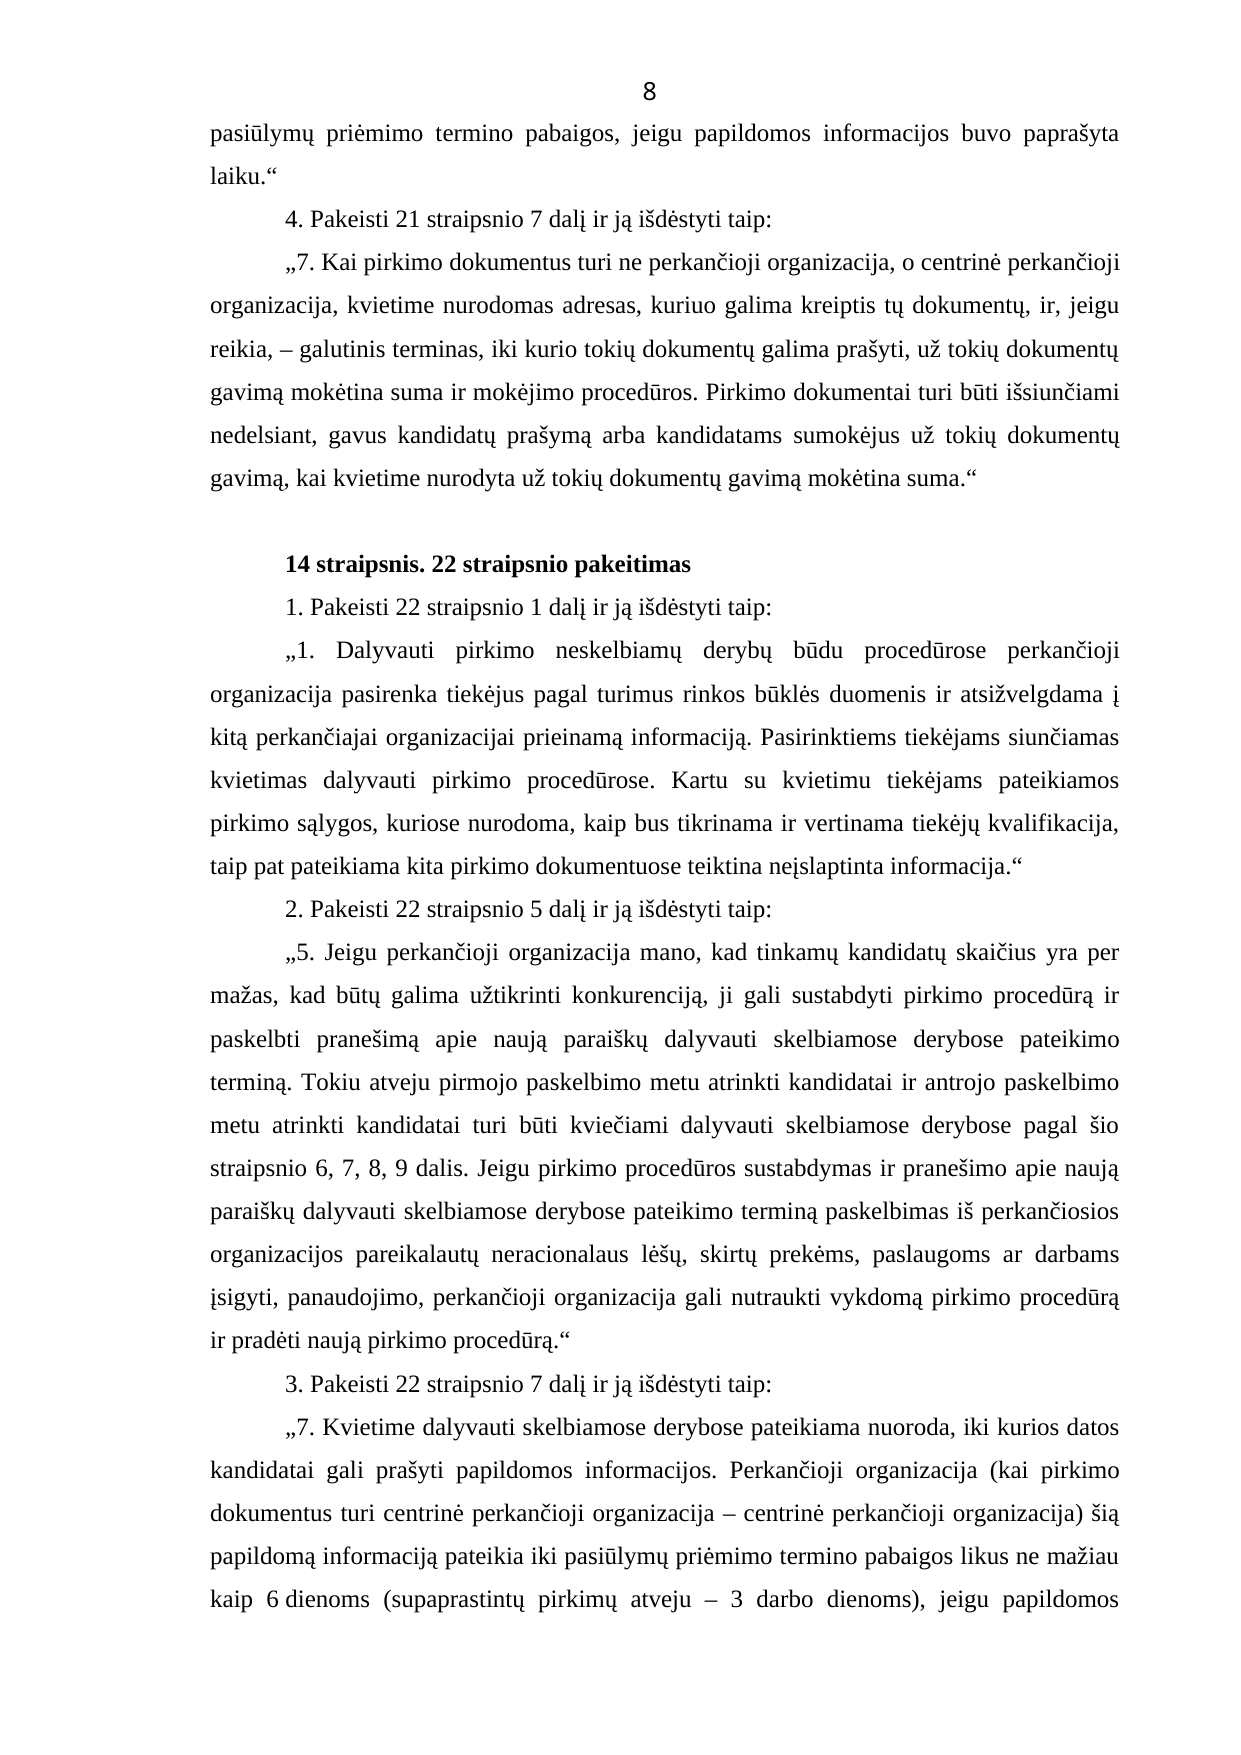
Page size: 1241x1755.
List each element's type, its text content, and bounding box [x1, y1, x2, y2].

text „1. Dalyvauti pirkimo neskelbiamų derybų būdu procedūrose perkančioji organizacija pasirenka tiekėjus pagal turimus rinkos būklės duomenis ir atsižvelgdama į kitą perkančiajai organizacijai prieinamą informaciją. Pasirinktiems tiekėjams siunčiamas kvietimas dalyvauti pirkimo procedūrose. Kartu su kvietimu tiekėjams pateikiamos pirkimo sąlygos, kuriose nurodoma, kaip bus tikrinama ir vertinama tiekėjų kvalifikacija, taip pat pateikiama kita pirkimo dokumentuose teiktina neįslaptinta informacija.“ [210, 636, 1120, 880]
text 3. Pakeisti 22 straipsnio 7 dalį ir ją išdėstyti taip: [210, 1369, 1120, 1397]
text 14 straipsnis. 22 straipsnio pakeitimas [210, 549, 1120, 578]
text 2. Pakeisti 22 straipsnio 5 dalį ir ją išdėstyti taip: [210, 894, 1120, 923]
text 1. Pakeisti 22 straipsnio 1 dalį ir ją išdėstyti taip: [210, 592, 1120, 621]
text „5. Jeigu perkančioji organizacija mano, kad tinkamų kandidatų skaičius yra per mažas, kad būtų galima užtikrinti konkurenciją, ji gali sustabdyti pirkimo procedūrą ir paskelbti pranešimą apie naują paraiškų dalyvauti skelbiamose derybose pateikimo terminą. Tokiu atveju pirmojo paskelbimo metu atrinkti kandidatai ir antrojo paskelbimo metu atrinkti kandidatai turi būti kviečiami dalyvauti skelbiamose derybose pagal šio straipsnio 6, 7, 8, 9 dalis. Jeigu pirkimo procedūros sustabdymas ir pranešimo apie naują paraiškų dalyvauti skelbiamose derybose pateikimo terminą paskelbimas iš perkančiosios organizacijos pareikalautų neracionalaus lėšų, skirtų prekėms, paslaugoms ar darbams įsigyti, panaudojimo, perkančioji organizacija gali nutraukti vykdomą pirkimo procedūrą ir pradėti naują pirkimo procedūrą.“ [210, 937, 1120, 1354]
text pasiūlymų priėmimo termino pabaigos, jeigu papildomos informacijos buvo paprašyta laiku.“ [210, 118, 1120, 190]
text „7. Kai pirkimo dokumentus turi ne perkančioji organizacija, o centrinė perkančioji organizacija, kvietime nurodomas adresas, kuriuo galima kreiptis tų dokumentų, ir, jeigu reikia, – galutinis terminas, iki kurio tokių dokumentų galima prašyti, už tokių dokumentų gavimą mokėtina suma ir mokėjimo procedūros. Pirkimo dokumentai turi būti išsiunčiami nedelsiant, gavus kandidatų prašymą arba kandidatams sumokėjus už tokių dokumentų gavimą, kai kvietime nurodyta už tokių dokumentų gavimą mokėtina suma.“ [210, 247, 1120, 492]
text 4. Pakeisti 21 straipsnio 7 dalį ir ją išdėstyti taip: [210, 204, 1120, 233]
text „7. Kvietime dalyvauti skelbiamose derybose pateikiama nuoroda, iki kurios datos kandidatai gali prašyti papildomos informacijos. Perkančioji organizacija (kai pirkimo dokumentus turi centrinė perkančioji organizacija – centrinė perkančioji organizacija) šią papildomą informaciją pateikia iki pasiūlymų priėmimo termino pabaigos likus ne mažiau kaip 6 dienoms (supaprastintų pirkimų atveju – 3 darbo dienoms), jeigu papildomos [210, 1412, 1120, 1613]
